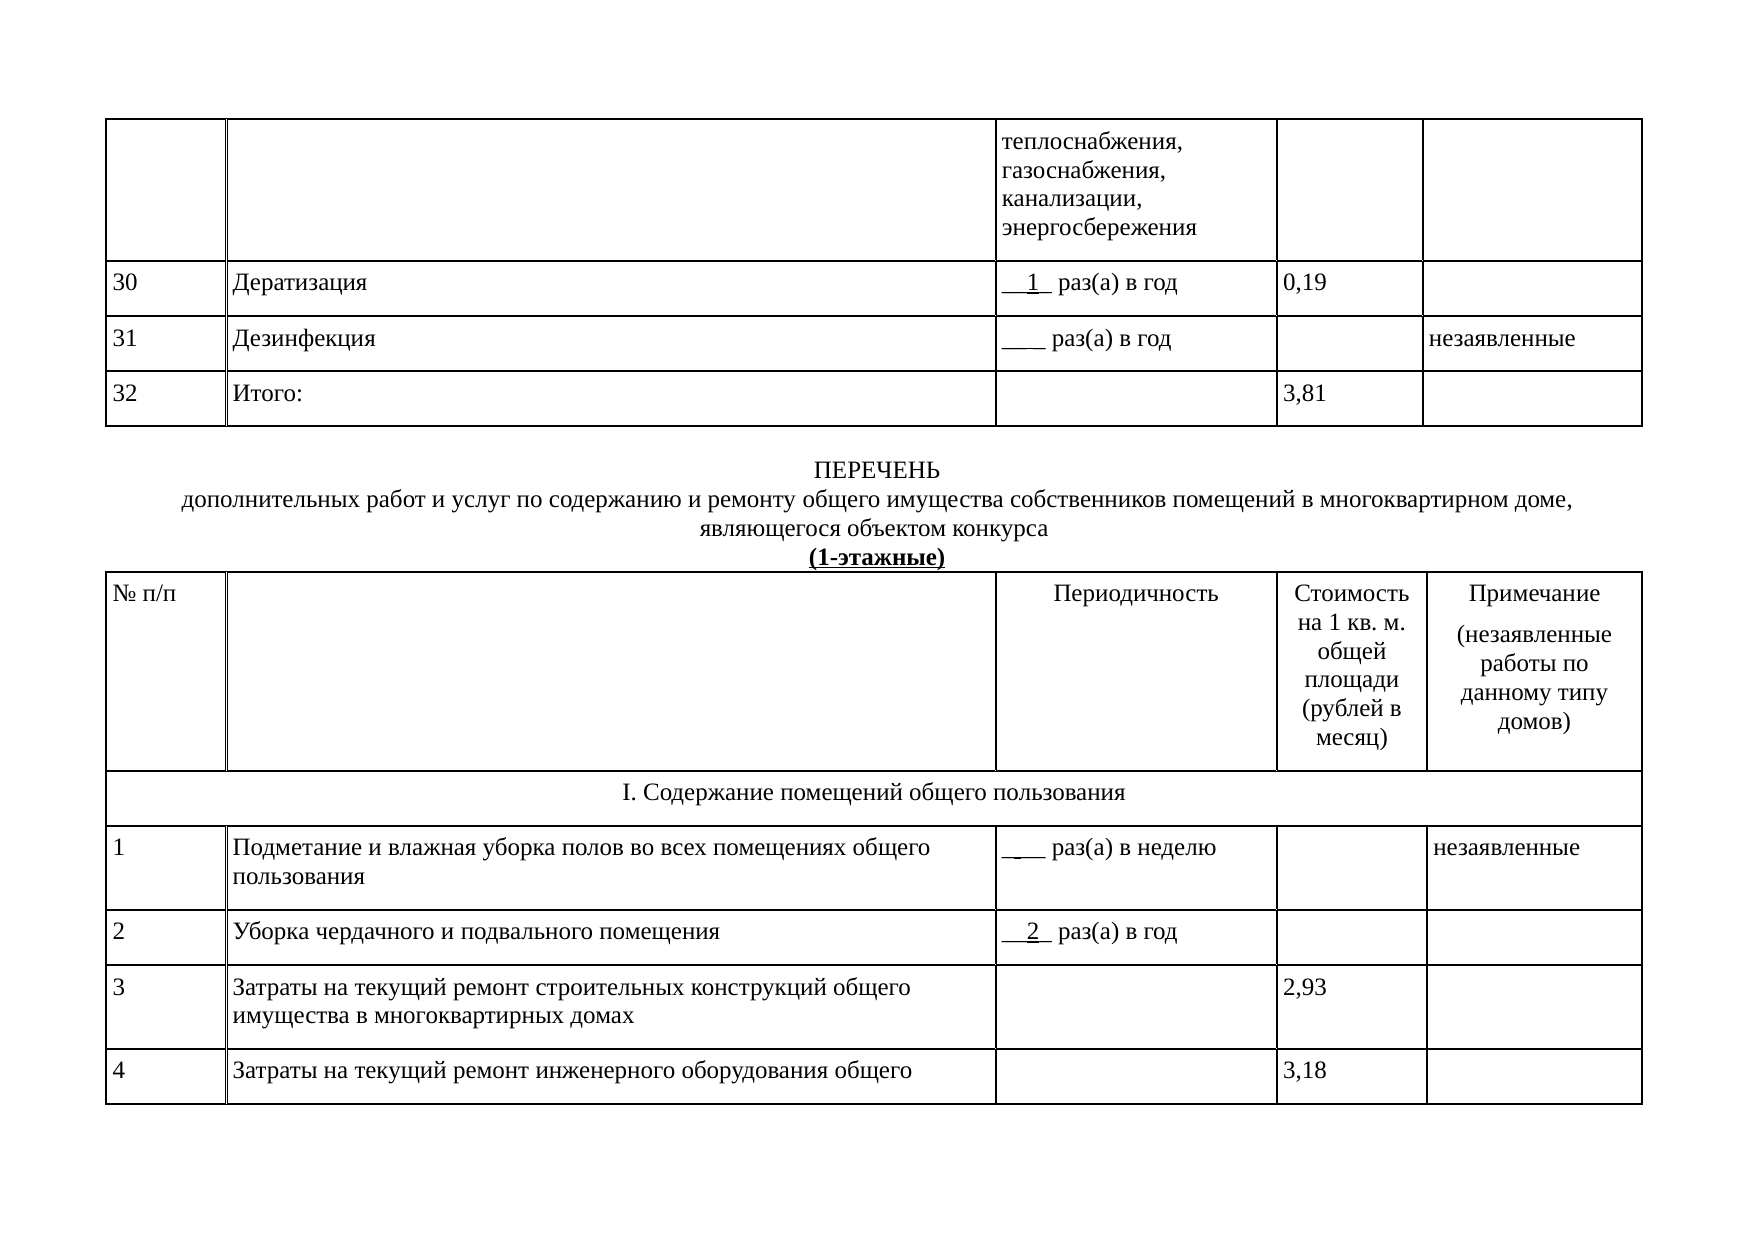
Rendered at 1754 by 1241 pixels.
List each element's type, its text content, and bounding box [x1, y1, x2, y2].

table_cell 3,81 [1278, 372, 1422, 425]
table_cell незаявленные [1428, 827, 1641, 909]
table_cell [228, 120, 995, 259]
table_cell __ _ раз(а) в год [997, 317, 1276, 370]
table_cell 3,18 [1278, 1050, 1426, 1103]
table_header Примечание (незаявленные работы по данному типу домов) [1428, 573, 1641, 769]
table_cell 31 [107, 317, 225, 370]
table_cell 2 [107, 911, 225, 964]
table_header Периодичность [997, 573, 1276, 769]
table_cell [1428, 966, 1641, 1048]
table_header Стоимость на 1 кв. м. общей площади (рублей в месяц) [1278, 573, 1426, 769]
table_cell __2_ раз(а) в год [997, 911, 1276, 964]
table_cell 3 [107, 966, 225, 1048]
table_cell Затраты на текущий ремонт строительных конструкций общего имущества в многоквартирных домах [228, 966, 995, 1048]
table_cell 30 [107, 262, 225, 315]
table_cell 4 [107, 1050, 225, 1103]
table_cell __1_ раз(а) в год [997, 262, 1276, 315]
table_cell [997, 966, 1276, 1048]
table_cell [1428, 1050, 1641, 1103]
table_cell Уборка чердачного и подвального помещения [228, 911, 995, 964]
table_cell [107, 120, 225, 259]
table_header [228, 573, 995, 769]
table_cell Дератизация [228, 262, 995, 315]
table_cell 2,93 [1278, 966, 1426, 1048]
table_cell [1424, 120, 1641, 259]
table_cell [1278, 120, 1422, 259]
table_cell [1424, 262, 1641, 315]
table_cell [997, 372, 1276, 425]
table_cell [1278, 317, 1422, 370]
table_cell незаявленные [1424, 317, 1641, 370]
table_cell [1278, 911, 1426, 964]
table_cell Подметание и влажная уборка полов во всех помещениях общего пользования [228, 827, 995, 909]
table_cell Дезинфекция [228, 317, 995, 370]
text (1-этажные) [118, 542, 1636, 571]
table_cell [1278, 827, 1426, 909]
table_cell 32 [107, 372, 225, 425]
table_cell _ __ раз(а) в неделю [997, 827, 1276, 909]
table_cell 0,19 [1278, 262, 1422, 315]
table_cell I. Содержание помещений общего пользования [107, 772, 1641, 825]
table_cell 1 [107, 827, 225, 909]
table_cell теплоснабжения, газоснабжения, канализации, энергосбережения [997, 120, 1276, 259]
text дополнительных работ и услуг по содержанию и ремонту общего имущества собственников помещений в многоквартирном доме, являющегося объектом конкурса [118, 484, 1636, 542]
table_cell [1424, 372, 1641, 425]
text ПЕРЕЧЕНЬ [118, 456, 1636, 484]
table_cell [997, 1050, 1276, 1103]
table_cell [1428, 911, 1641, 964]
table_cell Итого: [228, 372, 995, 425]
table_header № п/п [107, 573, 225, 769]
table_cell Затраты на текущий ремонт инженерного оборудования общего [228, 1050, 995, 1103]
